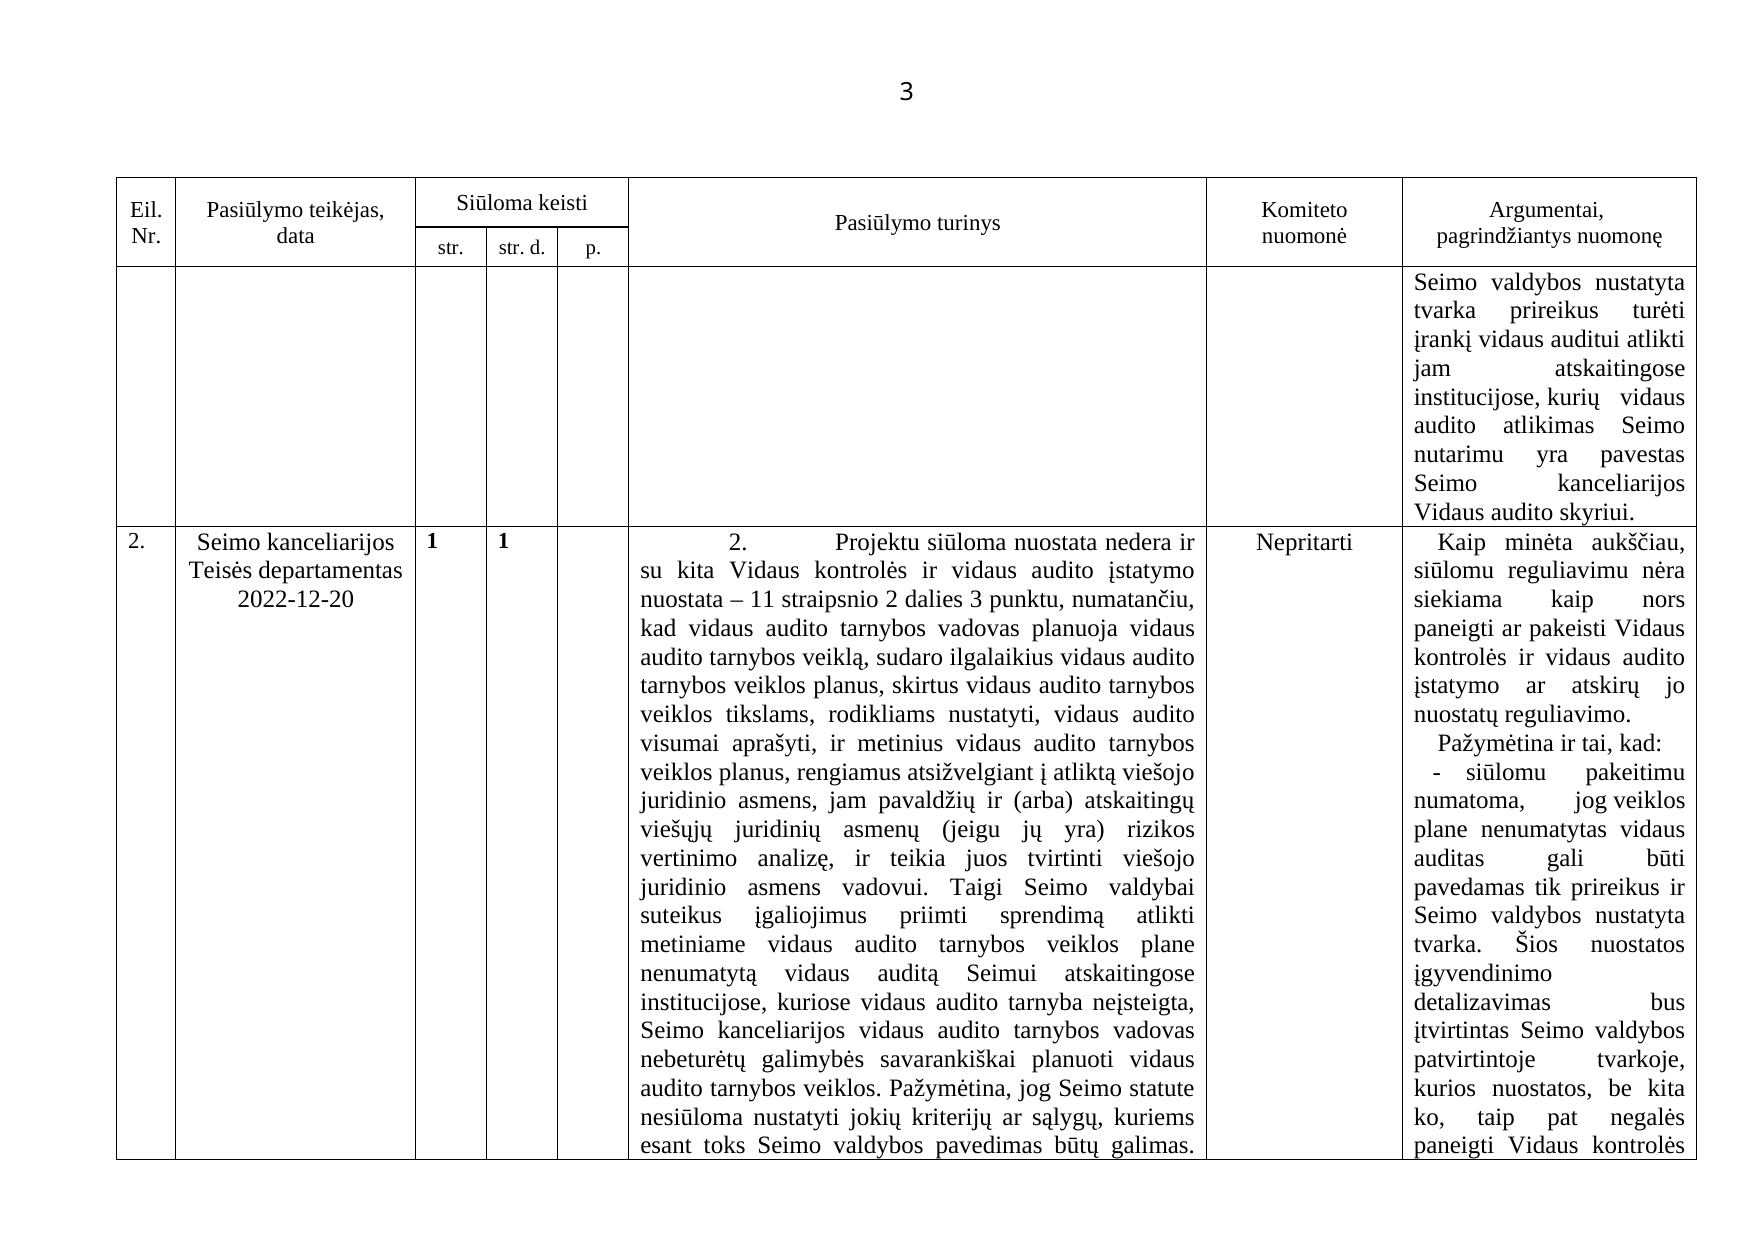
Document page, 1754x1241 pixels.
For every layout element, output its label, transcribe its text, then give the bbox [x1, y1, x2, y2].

table_cell Seimo kanceliarijos Teisės departamentas 2022-12-20 [176, 527, 415, 1159]
table_cell [1207, 267, 1402, 526]
table_cell [176, 267, 415, 526]
table_cell Nepritarti [1207, 527, 1402, 1159]
table_header Eil. Nr. [117, 178, 175, 266]
table_cell str. [416, 228, 486, 266]
table_cell str. d. [487, 228, 557, 266]
table_cell 1 [416, 527, 486, 1159]
table_cell [558, 527, 628, 1159]
table_cell 2. Projektu siūloma nuostata nedera ir su kita Vidaus kontrolės ir vidaus audito įstatymo nuostata – 11 straipsnio 2 dalies 3 punktu, numatančiu, kad vidaus audito tarnybos vadovas planuoja vidaus audito tarnybos veiklą, sudaro ilgalaikius vidaus audito tarnybos veiklos planus, skirtus vidaus audito tarnybos veiklos tikslams, rodikliams nustatyti, vidaus audito visumai aprašyti, ir metinius vidaus audito tarnybos veiklos planus, rengiamus atsižvelgiant į atliktą viešojo juridinio asmens, jam pavaldžių ir (arba) atskaitingų viešųjų juridinių asmenų (jeigu jų yra) rizikos vertinimo analizę, ir teikia juos tvirtinti viešojo juridinio asmens vadovui. Taigi Seimo valdybai suteikus įgaliojimus priimti sprendimą atlikti metiniame vidaus audito tarnybos veiklos plane nenumatytą vidaus auditą Seimui atskaitingose institucijose, kuriose vidaus audito tarnyba neįsteigta, Seimo kanceliarijos vidaus audito tarnybos vadovas nebeturėtų galimybės savarankiškai planuoti vidaus audito tarnybos veiklos. Pažymėtina, jog Seimo statute nesiūloma nustatyti jokių kriterijų ar sąlygų, kuriems esant toks Seimo valdybos pavedimas būtų galimas. [629, 527, 1206, 1159]
table_cell [629, 267, 1206, 526]
table_cell [487, 267, 557, 526]
table_header Komiteto nuomonė [1207, 178, 1402, 266]
table_header Siūloma keisti [416, 178, 628, 226]
table_cell [558, 267, 628, 526]
table_header Argumentai, pagrindžiantys nuomonę [1403, 178, 1696, 266]
table_cell 2. [117, 527, 175, 1159]
table_header Pasiūlymo teikėjas, data [176, 178, 415, 266]
table_cell Seimo valdybos nustatyta tvarka prireikus turėti įrankį vidaus auditui atlikti jam atskaitingose institucijose, kurių vidaus audito atlikimas Seimo nutarimu yra pavestas Seimo kanceliarijos Vidaus audito skyriui. [1403, 267, 1696, 526]
table_cell [117, 267, 175, 526]
table_cell Kaip minėta aukščiau, siūlomu reguliavimu nėra siekiama kaip nors paneigti ar pakeisti Vidaus kontrolės ir vidaus audito įstatymo ar atskirų jo nuostatų reguliavimo. Pažymėtina ir tai, kad: - siūlomu pakeitimu numatoma, jog veiklos plane nenumatytas vidaus auditas gali būti pavedamas tik prireikus ir Seimo valdybos nustatyta tvarka. Šios nuostatos įgyvendinimo detalizavimas bus įtvirtintas Seimo valdybos patvirtintoje tvarkoje, kurios nuostatos, be kita ko, taip pat negalės paneigti Vidaus kontrolės [1403, 527, 1696, 1159]
table_cell 1 [487, 527, 557, 1159]
table_header Pasiūlymo turinys [629, 178, 1206, 266]
table_cell [416, 267, 486, 526]
table_cell p. [558, 228, 628, 266]
